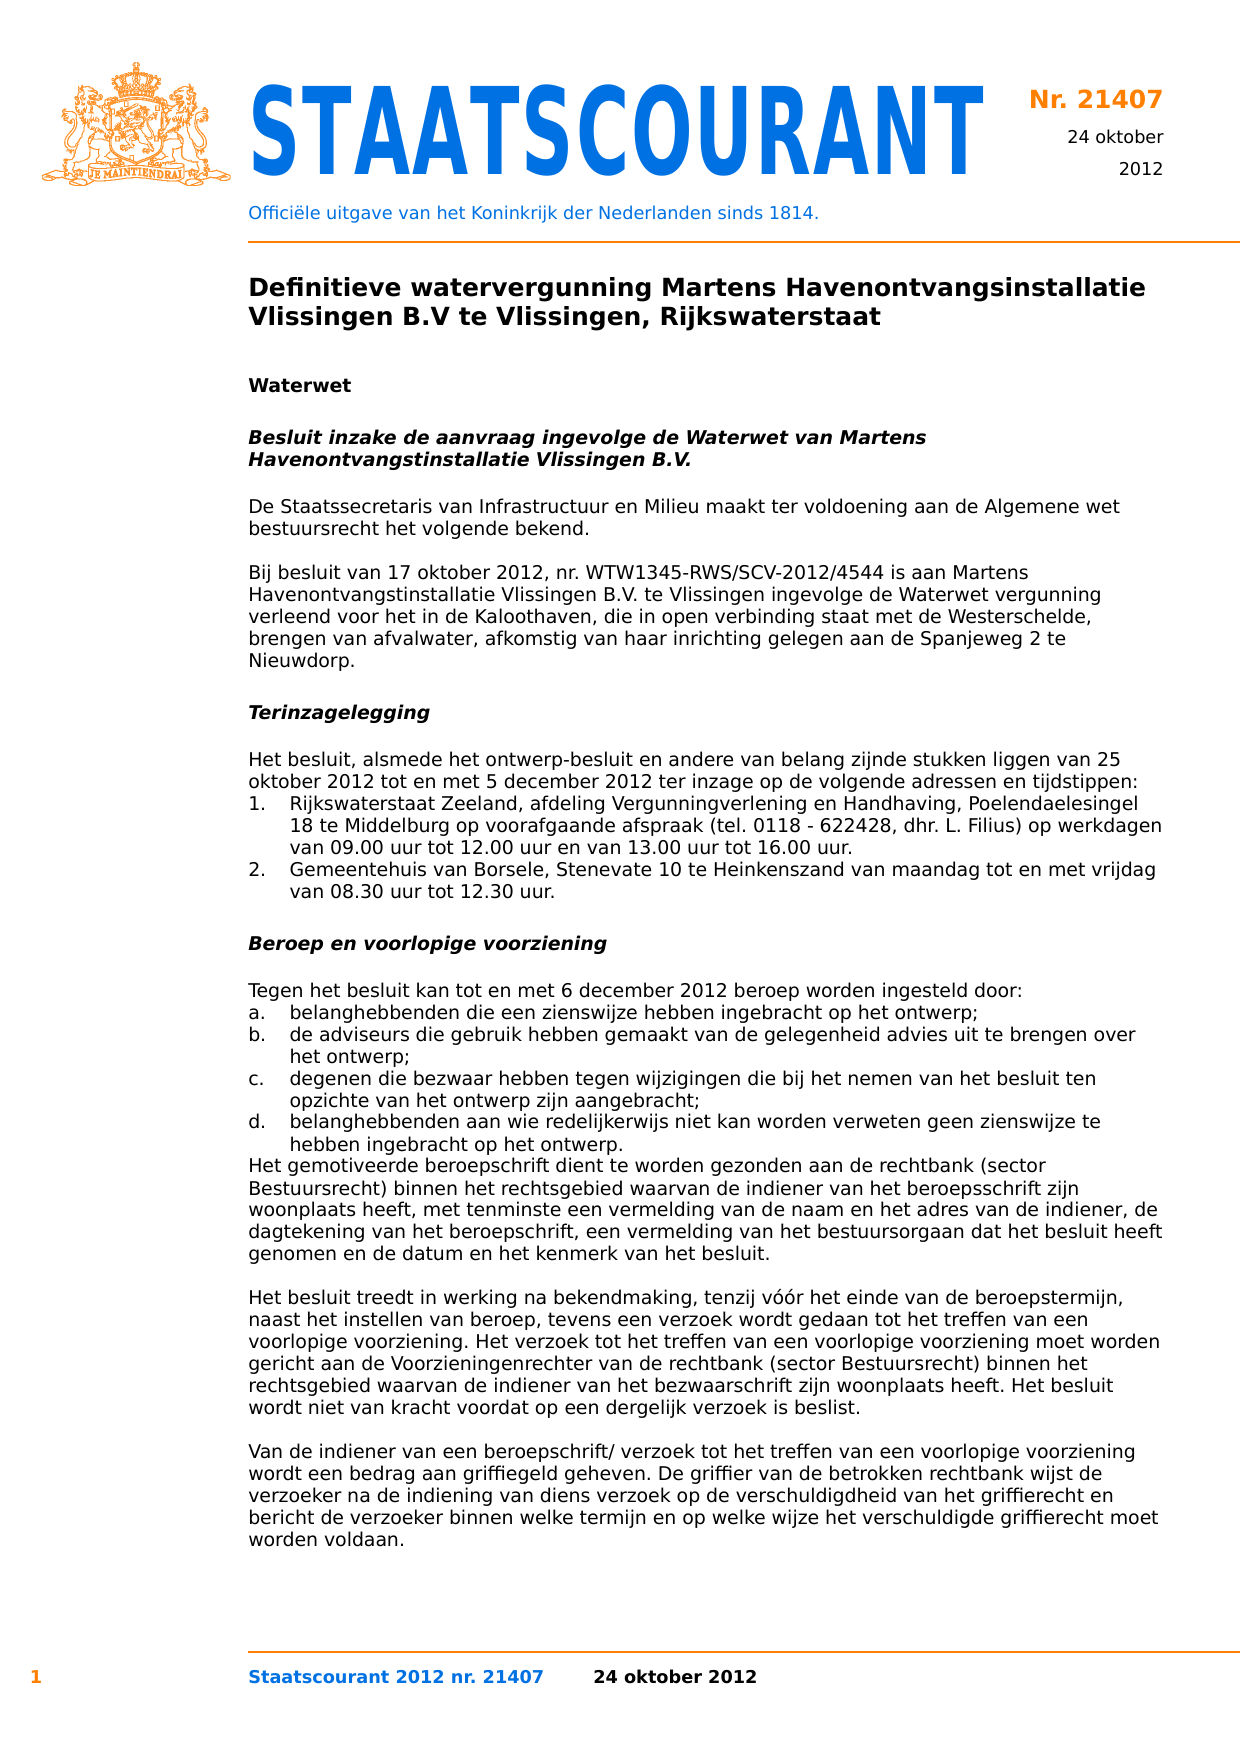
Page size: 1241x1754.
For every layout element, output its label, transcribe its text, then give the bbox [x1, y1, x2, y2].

subtitle Waterwet [248, 375, 1163, 397]
table_cell 24 oktober [998, 121, 1240, 153]
table_header Nr. 21407 [998, 62, 1240, 121]
text Het gemotiveerde beroepschrift dient te worden gezonden aan de rechtbank (sector Bestuursrecht) binnen het rechtsgebied waarvan de indiener van het beroepsschrift zijn woonplaats heeft, met tenminste een vermelding van de naam en het adres van de indiener, de dagtekening van het beroepschrift, een vermelding van het bestuursorgaan dat het besluit heeft genomen en de datum en het kenmerk van het besluit. [248, 1155, 1163, 1265]
text a. belanghebbenden die een zienswijze hebben ingebracht op het ontwerp; [248, 1002, 1163, 1023]
text Tegen het besluit kan tot en met 6 december 2012 beroep worden ingesteld door: [248, 979, 1163, 1002]
text De Staatssecretaris van Infrastructuur en Milieu maakt ter voldoening aan de Algemene wet bestuursrecht het volgende bekend. [248, 496, 1163, 540]
text b. de adviseurs die gebruik hebben gemaakt van de gelegenheid advies uit te brengen over het ontwerp; [248, 1023, 1163, 1067]
text Van de indiener van een beroepschrift/ verzoek tot het treffen van een voorlopige voorziening wordt een bedrag aan griffiegeld geheven. De griffier van de betrokken rechtbank wijst de verzoeker na de indiening van diens verzoek op de verschuldigdheid van het griffierecht en bericht de verzoeker binnen welke termijn en op welke wijze het verschuldigde griffierecht moet worden voldaan. [248, 1441, 1163, 1551]
table_cell 2012 [998, 153, 1240, 203]
picture [41, 62, 231, 186]
text Bij besluit van 17 oktober 2012, nr. WTW1345-RWS/SCV-2012/4544 is aan Martens Havenontvangstinstallatie Vlissingen B.V. te Vlissingen ingevolge de Waterwet vergunning verleend voor het in de Kaloothaven, die in open verbinding staat met de Westerschelde, brengen van afvalwater, afkomstig van haar inrichting gelegen aan de Spanjeweg 2 te Nieuwdorp. [248, 562, 1163, 672]
table_header [25, 62, 248, 241]
subtitle Besluit inzake de aanvraag ingevolge de Waterwet van Martens Havenontvangstinstallatie Vlissingen B.V. [248, 427, 1163, 471]
text c. degenen die bezwaar hebben tegen wijzigingen die bij het nemen van het besluit ten opzichte van het ontwerp zijn aangebracht; [248, 1067, 1163, 1111]
subtitle Beroep en voorlopige voorziening [248, 933, 1163, 954]
text d. belanghebbenden aan wie redelijkerwijs niet kan worden verweten geen zienswijze te hebben ingebracht op het ontwerp. [248, 1111, 1163, 1155]
text 2. Gemeentehuis van Borsele, Stenevate 10 te Heinkenszand van maandag tot en met vrijdag van 08.30 uur tot 12.30 uur. [248, 859, 1163, 903]
subtitle Terinzagelegging [248, 702, 1163, 724]
subtitle Definitieve watervergunning Martens Havenontvangsinstallatie Vlissingen B.V te Vlissingen, Rijkswaterstaat [248, 273, 1163, 331]
text 1. Rijkswaterstaat Zeeland, afdeling Vergunningverlening en Handhaving, Poelendaelesingel 18 te Middelburg op voorafgaande afspraak (tel. 0118 - 622428, dhr. L. Filius) op werkdagen van 09.00 uur tot 12.00 uur en van 13.00 uur tot 16.00 uur. [248, 793, 1163, 859]
table_header STAATSCOURANT [248, 62, 998, 203]
text Het besluit treedt in werking na bekendmaking, tenzij vóór het einde van de beroepstermijn, naast het instellen van beroep, tevens een verzoek wordt gedaan tot het treffen van een voorlopige voorziening. Het verzoek tot het treffen van een voorlopige voorziening moet worden gericht aan de Voorzieningenrechter van de rechtbank (sector Bestuursrecht) binnen het rechtsgebied waarvan de indiener van het bezwaarschrift zijn woonplaats heeft. Het besluit wordt niet van kracht voordat op een dergelijk verzoek is beslist. [248, 1287, 1163, 1419]
text Het besluit, alsmede het ontwerp-besluit en andere van belang zijnde stukken liggen van 25 oktober 2012 tot en met 5 december 2012 ter inzage op de volgende adressen en tijdstippen: [248, 749, 1163, 793]
table_cell Officiële uitgave van het Koninkrijk der Nederlanden sinds 1814. [248, 203, 1240, 241]
